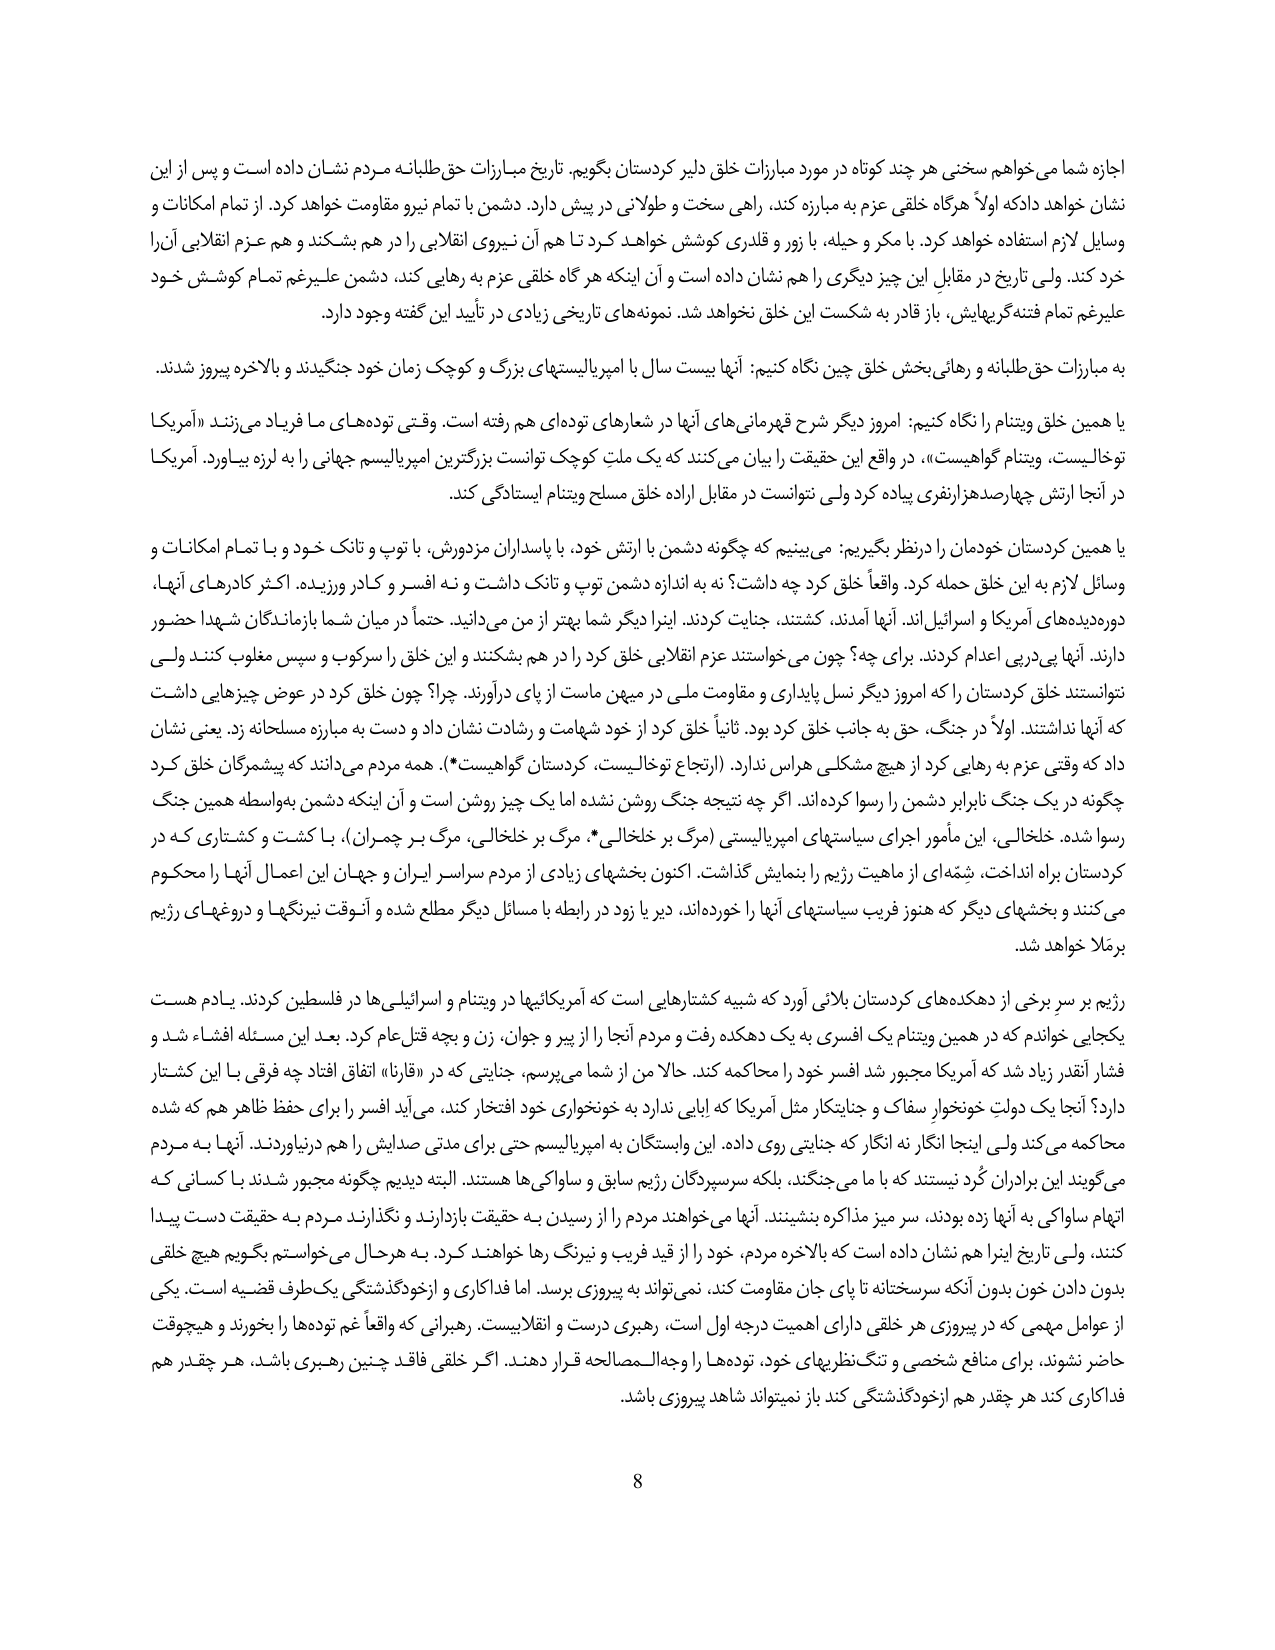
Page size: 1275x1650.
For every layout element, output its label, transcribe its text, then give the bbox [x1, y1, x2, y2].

text یا همین کردستان خودمان را درنظر بگیریم: می‌بینیم که چگونه دشمن با ارتش خود، با پاسداران مزدورش، با توپ و تانک خود و با تمام امکانات و وسائل لازم به این خلق حمله کرد. واقعاً خلق کرد چه داشت؟ نه به اندازه دشمن توپ و تانک داشت و نه افسر و کادر ورزیده. اکثر کادرهای آنها، دوره‌‌دیده‌های آمریکا و اسرائیل‌اند. آنها آمدند، کشتند، جنایت کردند. اینرا دیگر شما بهتر از من می‌دانید. حتماً در میان شما بازماندگان شهدا حضور دارند. آنها پی‌‌در‌‌پی اعدام کردند. برای چه؟ چون می‌خواستند عزم انقلابی خلق کرد را در هم بشکنند و این خلق را سرکوب و سپس مغلوب کنند ولـی نتوانستند خلق کردستان را که امروز دیگر نسل پایداری و مقاومت ملـی در میهن‌ ماست از پای درآورند. چرا؟ چون خلق کرد در عوض چیزهایی داشت که آنها نداشتند. اولاً در جنگ، حق به جانب خلق کرد بود. ثانیاً خلق کرد از خود شهامت و رشادت نشان داد و دست به مبارزه مسلحانه زد. یعنی نشان داد که وقتی عزم به رهایی کرد از هیچ مشکلـی هراس ندارد. (ارتجاع توخالـیست، کردستان گواهیست*). همه مردم می‌دانند که پیشمرگان خلق کرد چگونه در یک جنگ نابرابر دشمن را رسوا کرده‌اند. اگر چه نتیجه جنگ روشن نشده اما یک چیز روشن است و آن اینکه دشمن به‌واسطه همین جنگ رسوا شده. خلخالـی، این مأمور اجرای سیاستهای امپریالیستی (مرگ بر خلخالـی*، مرگ بر خلخالـی، مرگ بر چمران)، با کشت و کشتاری که در کردستان براه انداخت، شِمّه‌ای از ماهیت رژیم را بنمایش گذاشت. اکنون بخشهای زیادی از مردم سراسر ایران و جهان این اعمال آنها را محکوم می‌کنند و بخشهای دیگر که هنوز فریب سیاستهای آنها را خورده‌اند، دیر یا زود در رابطه با مسائل دیگر مطلع شده و آنوقت نیرنگها و دروغهای رژیم برمَلا خواهد شد. [150, 529, 1125, 963]
text رژیم بر سر‌ِ برخی از دهکده‌های کردستان بلائی آورد که شبیه کشتارهایی است که آمریکائیها در ویتنام و اسرائیلـی‌ها در فلسطین کردند. یادم هست یکجایی خواندم که در همین ویتنام یک افسری به یک دهکده رفت و مردم آنجا را از پیر و جوان، زن و بچه قتل‌عام کرد. بعد این مسئله افشاء شد و فشار آنقدر زیاد شد که آمریکا مجبور شد افسر خود را محاکمه کند. حالا من از شما می‌پرسم، جنایتی که در «قارنا» اتفاق افتاد چه فرقی با این کشتار دارد؟ آنجا یک دولتِ خونخوار‌ِ سفاک و جنایتکار مثل آمریکا که اِبایی ندارد به خونخواری خود افتخار کند، می‌آید افسر را برای حفظ ظاهر هم که شده محاکمه می‌کند ولـی اینجا انگار نه انگار که جنایتی روی داده. این وابستگان به امپریالیسم حتی برای مدتی صدایش را هم درنیاوردند. آنها به مردم می‌گویند این برادران کُرد نیستند که با ما می‌جنگند، بلکه سرسپردگان رژیم سابق و ساواکی‌ها هستند. البته دیدیم چگونه مجبور شدند با کسانی که اتهام ساواکی به آنها زده بودند، سر میز مذاکره بنشینند. آنها می‌خواهند مردم را از رسیدن به حقیقت بازدارند و نگذارند مردم به حقیقت دست پیدا کنند، ولـی تاریخ اینرا هم نشان داده است که بالاخره مردم، خود را از قید فریب و نیرنگ رها خواهند کرد. به هرحال می‌خواستم بگویم هیچ خلقی بدون دادن خون بدون آنکه سرسختانه تا پای جان مقاومت کند، نمی‌تواند به پیروزی برسد. اما فداکاری و ازخودگذشتگی یک‌طرف قضیه است. یکی از عوامل مهمی که در پیروزی هر خلقی دارای اهمیت درجه اول است، رهبری درست و انقلابیست. رهبرانی که واقعاً غم توده‌ها را بخورند و هیچوقت حاضر نشوند، برای منافع شخصی و تنگ‌‌نظریهای خود، توده‌ها را وجه‌‌الـمصالحه قرار دهند. اگر خلقی فاقد چنین رهبری باشد، هر چقدر هم فداکاری کند هر چقدر هم ازخود‌‌گذشتگی کند باز نمیتواند شاهد پیروزی باشد. [150, 981, 1125, 1414]
text حالا اجازه بدهید این قسمت از سخنانم را تمام کنم. ترتیب این سخنرانی از طرف رفقای من، یعنی چریکهای فدائی خلق، فرصتی پیش داده که با اجازه شما می‌خواهم سخنی هر چند کوتاه در مورد مبارزات خلق دلیر کردستان بگویم. تاریخ مبارزات حق‌طلبانه مردم نشان داده است و پس از این نشان خواهد دادکه اولاً هرگاه خلقی عزم به مبارزه کند، راهی سخت و طولانی در پیش دارد. دشمن با تمام نیرو مقاومت خواهد کرد. از تمام امکانات و وسایل لازم استفاده خواهد کرد. با مکر و حیله، با زور و قلدری کوشش خواهد کرد تا هم آن نیروی انقلابی را در هم بشکند و هم عزم انقلابی آن‌را خرد کند. ولـی تاریخ در مقابلِ این چیز دیگری را هم نشان داده است و آن اینکه هر گاه خلقی عزم به رهایی کند، دشمن علیرغم تمام کوشش خود علیرغم تمام فتنه‌گریهایش، باز قادر به شکست این خلق نخواهد شد. نمونه‌های تاریخی زیادی در تأیید این گفته وجود دارد. [150, 150, 1125, 331]
text به مبارزات حق‌طلبانه و رهائی‌بخش خلق چین نگاه کنیم: آنها بیست سال با امپریالیستهای بزرگ و کوچک زمان خود جنگیدند و بالاخره پیروز شدند. [150, 349, 1125, 385]
text یا همین خلق ویتنام را نگاه کنیم: امروز دیگر شرح قهرمانی‌های آنها در شعارهای توده‌ای هم رفته است. وقتی توده‌های ما فریاد می‌زنند «آمریکا توخالـیست، ویتنام گواهیست»، در واقع این حقیقت را بیان می‌کنند که یک ملتِ کوچک توانست بزرگترین امپریالیسم جهانی را به لرزه بیاورد. آمریکا در آنجا ارتش چهارصدهزارنفری پیاده کرد ولـی نتوانست در مقابل اراده خلق مسلح ویتنام ایستادگی کند. [150, 403, 1125, 511]
